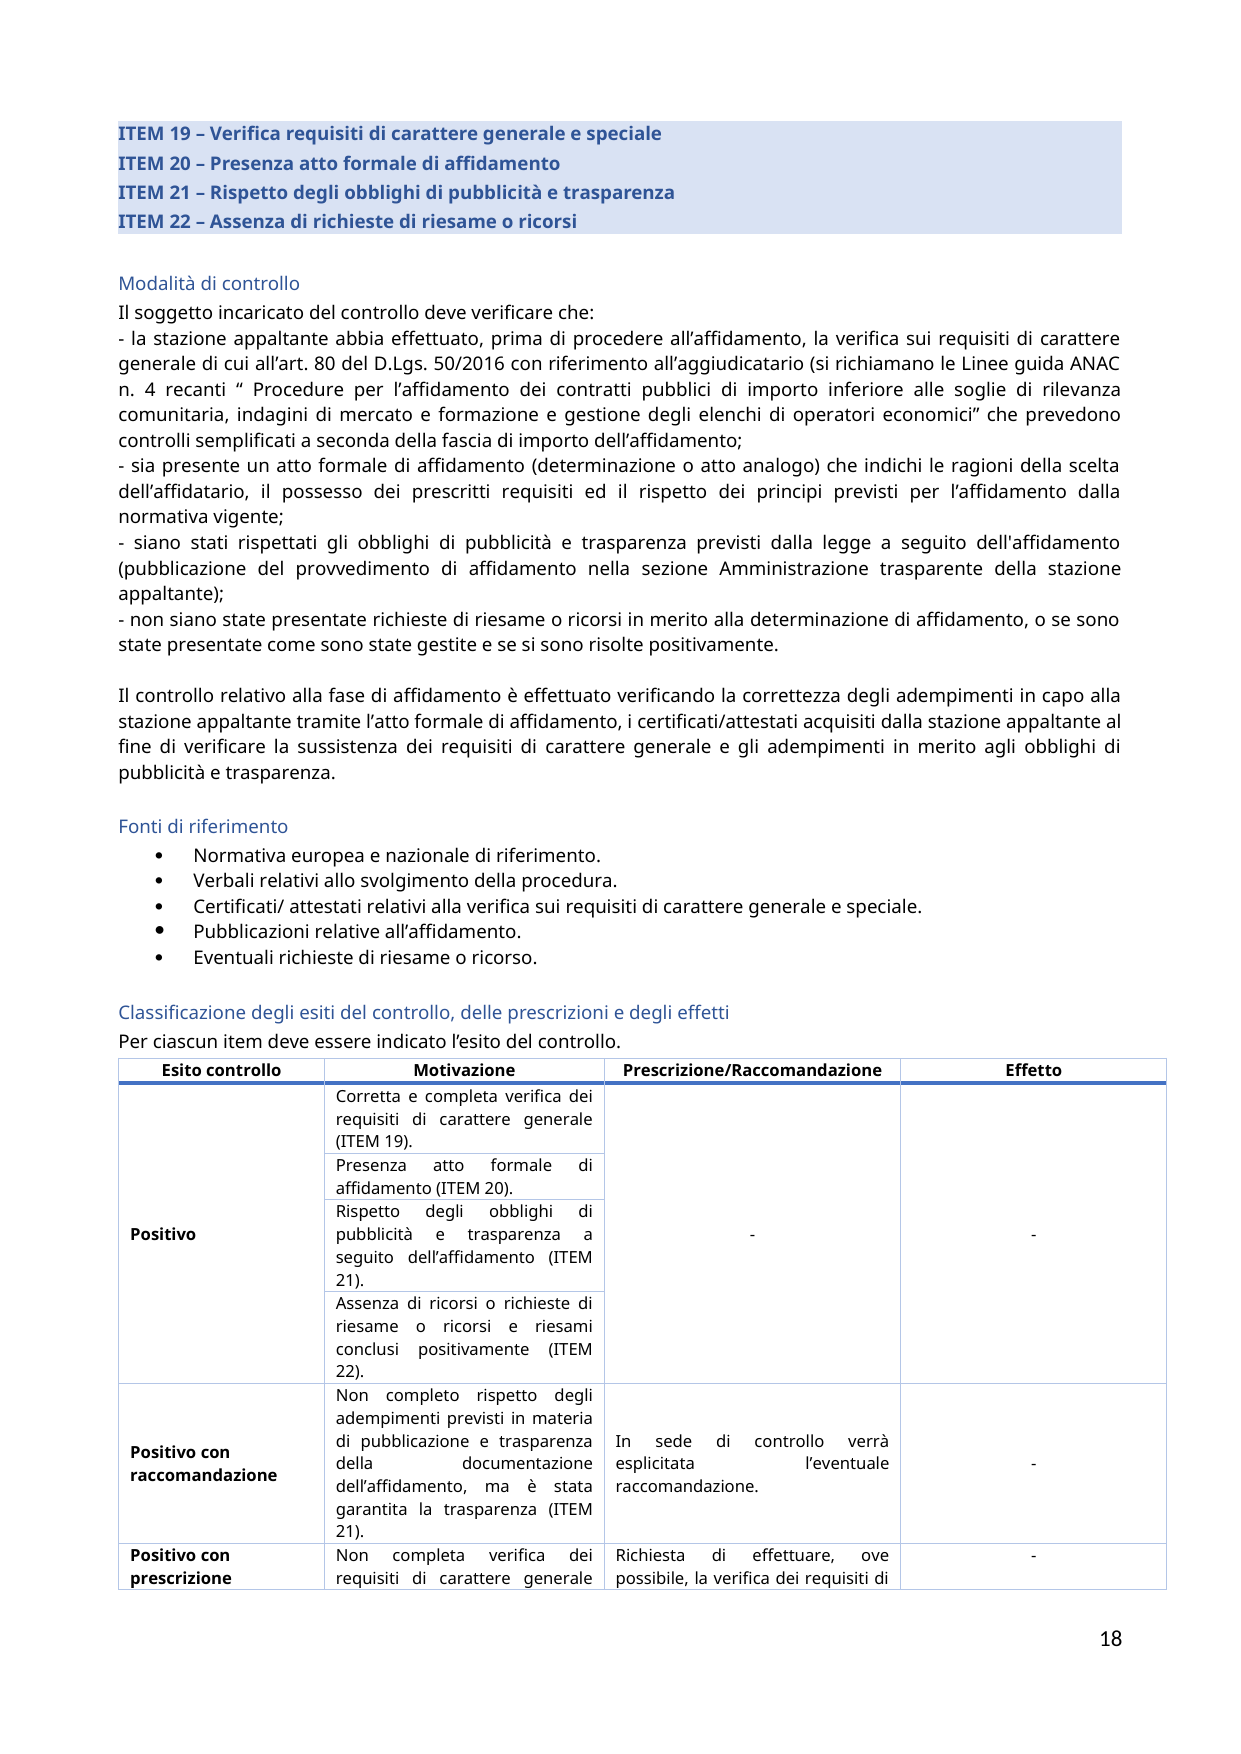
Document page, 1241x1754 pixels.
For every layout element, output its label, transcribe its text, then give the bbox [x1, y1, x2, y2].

text - non siano state presentate richieste di riesame o ricorsi in merito alla determinazione di affidamento, o se sono state presentate come sono state gestite e se si sono risolte positivamente. [118, 606, 1122, 657]
list Verbali relativi allo svolgimento della procedura. [156, 868, 1122, 893]
table_header Esito controllo [119, 1059, 324, 1081]
table_cell Presenza atto formale di affidamento (ITEM 20). [325, 1154, 604, 1199]
table_cell - [901, 1544, 1166, 1589]
text - siano stati rispettati gli obblighi di pubblicità e trasparenza previsti dalla legge a seguito dell'affidamento (pubblicazione del provvedimento di affidamento nella sezione Amministrazione trasparente della stazione appaltante); [118, 529, 1122, 606]
table_cell Positivo con raccomandazione [119, 1384, 324, 1543]
table_cell - [901, 1384, 1166, 1543]
table_cell Non completa verifica dei requisiti di carattere generale [325, 1544, 604, 1589]
list Normativa europea e nazionale di riferimento. [156, 842, 1122, 868]
text ITEM 19 – Verifica requisiti di carattere generale e speciale [118, 121, 1122, 146]
text ITEM 21 – Rispetto degli obblighi di pubblicità e trasparenza [118, 179, 1122, 205]
table_header Motivazione [325, 1059, 604, 1081]
text ITEM 20 – Presenza atto formale di affidamento [118, 150, 1122, 175]
table_header Prescrizione/Raccomandazione [605, 1059, 900, 1081]
table_cell Rispetto degli obblighi di pubblicità e trasparenza a seguito dell’affidamento (ITEM 21). [325, 1200, 604, 1291]
text - la stazione appaltante abbia effettuato, prima di procedere all’affidamento, la verifica sui requisiti di carattere generale di cui all’art. 80 del D.Lgs. 50/2016 con riferimento all’aggiudicatario (si richiamano le Linee guida ANAC n. 4 recanti “ Procedure per l’affidamento dei contratti pubblici di importo inferiore alle soglie di rilevanza comunitaria, indagini di mercato e formazione e gestione degli elenchi di operatori economici” che prevedono controlli semplificati a seconda della fascia di importo dell’affidamento; [118, 325, 1122, 453]
text ITEM 22 – Assenza di richieste di riesame o ricorsi [118, 208, 1122, 234]
table_cell Positivo [119, 1085, 324, 1383]
list Certificati/ attestati relativi alla verifica sui requisiti di carattere generale e speciale. [156, 893, 1122, 919]
table_cell Assenza di ricorsi o richieste di riesame o ricorsi e riesami conclusi positivamente (ITEM 22). [325, 1292, 604, 1383]
table_cell - [901, 1085, 1166, 1383]
text Il controllo relativo alla fase di affidamento è effettuato verificando la correttezza degli adempimenti in capo alla stazione appaltante tramite l’atto formale di affidamento, i certificati/attestati acquisiti dalla stazione appaltante al fine di verificare la sussistenza dei requisiti di carattere generale e gli adempimenti in merito agli obblighi di pubblicità e trasparenza. [118, 682, 1122, 784]
text Modalità di controllo [118, 270, 1122, 296]
table_cell Positivo con prescrizione [119, 1544, 324, 1589]
table_cell Richiesta di effettuare, ove possibile, la verifica dei requisiti di [605, 1544, 900, 1589]
text Il soggetto incaricato del controllo deve verificare che: [118, 299, 1122, 325]
list Pubblicazioni relative all’affidamento. [156, 919, 1122, 944]
text Classificazione degli esiti del controllo, delle prescrizioni e degli effetti [118, 999, 1122, 1024]
table_header Effetto [901, 1059, 1166, 1081]
table_cell - [605, 1085, 900, 1383]
text - sia presente un atto formale di affidamento (determinazione o atto analogo) che indichi le ragioni della scelta dell’affidatario, il possesso dei prescritti requisiti ed il rispetto dei principi previsti per l’affidamento dalla normativa vigente; [118, 453, 1122, 529]
text Per ciascun item deve essere indicato l’esito del controllo. [118, 1028, 1122, 1054]
table_cell Non completo rispetto degli adempimenti previsti in materia di pubblicazione e trasparenza della documentazione dell’affidamento, ma è stata garantita la trasparenza (ITEM 21). [325, 1384, 604, 1543]
list Eventuali richieste di riesame o ricorso. [156, 944, 1122, 970]
table_cell In sede di controllo verrà esplicitata l’eventuale raccomandazione. [605, 1384, 900, 1543]
text Fonti di riferimento [118, 813, 1122, 838]
table_cell Corretta e completa verifica dei requisiti di carattere generale (ITEM 19). [325, 1085, 604, 1153]
